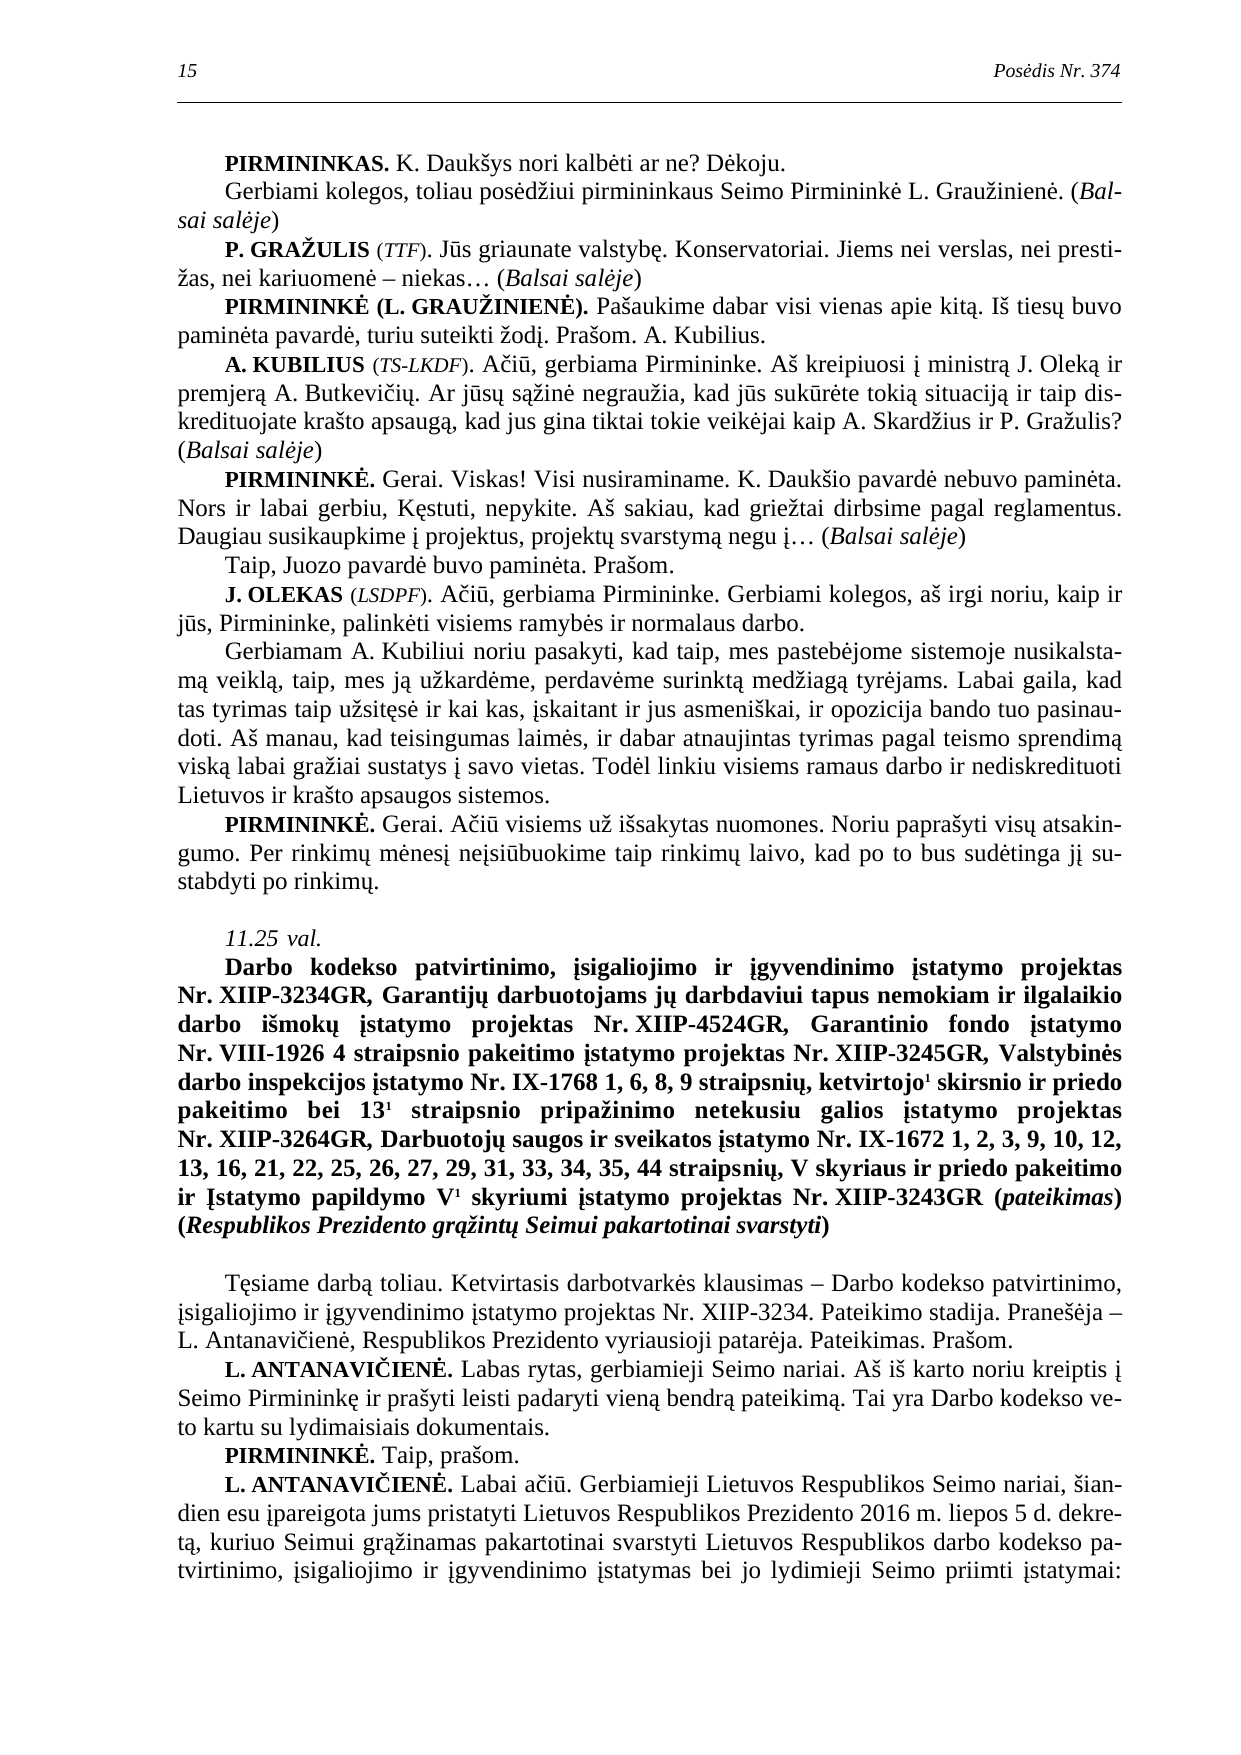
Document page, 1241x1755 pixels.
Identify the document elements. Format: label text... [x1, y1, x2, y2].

text 11.25 val. [224, 924, 1122, 952]
text J. OLEKAS (LSDPF). Ačiū, ger­bia­ma Pir­mi­nin­ke. Ger­bia­mi ko­le­gos, aš ir­gi no­riu, kaip ir jūs, Pir­mi­nin­ke, pa­lin­kė­ti vi­siems ra­my­bės ir nor­ma­laus dar­bo. [177, 579, 1122, 636]
text PIRMININKAS. K. Dauk­šys no­ri kal­bė­ti ar ne? Dė­ko­ju. [177, 148, 1122, 176]
text PIRMININKĖ. Taip, pra­šom. [177, 1440, 1122, 1469]
text Ger­bia­mi ko­le­gos, to­liau po­sė­džiui pir­mi­nin­kaus Sei­mo Pir­mi­nin­kė L. Grau­ži­nie­nė. (Bal­sai sa­lė­je) [177, 176, 1122, 234]
text PIRMININKĖ. Ge­rai. Ačiū vi­siems už iš­sa­ky­tas nuo­mo­nes. No­riu pa­pra­šy­ti vi­sų at­sa­kin­gu­mo. Per rin­ki­mų mė­ne­sį ne­įsi­ūbuo­ki­me taip rin­ki­mų lai­vo, kad po to bus su­dė­tin­ga jį su­stab­dy­ti po rin­ki­mų. [177, 809, 1122, 895]
text A. KUBILIUS (TS-LKDF). Ačiū, ger­bia­ma Pir­mi­nin­ke. Aš krei­piuo­si į mi­nist­rą J. Ole­ką ir prem­je­rą A. But­ke­vi­čių. Ar jū­sų są­ži­nė ne­grau­žia, kad jūs su­kū­rė­te to­kią si­tu­a­ci­ją ir taip dis­kre­di­tuo­ja­te kraš­to ap­sau­gą, kad jus gi­na tik­tai to­kie vei­kė­jai kaip A. Skar­džius ir P. Gra­žu­lis? (Bal­sai sa­lė­je) [177, 349, 1122, 464]
text Dar­bo ko­dek­so pa­tvir­ti­ni­mo, įsi­ga­lio­ji­mo ir įgy­ven­di­ni­mo įsta­ty­mo pro­jek­tas Nr. XIIP-3234GR, Garan­ti­jų dar­buo­to­jams jų darb­da­viui ta­pus ne­mo­kiam ir il­ga­lai­kio dar­bo iš­mo­kų įstaty­mo pro­jek­tas Nr. XIIP-4524GR, Ga­ran­ti­nio fon­do įsta­ty­mo Nr. VIII-1926 4 straips­nio pa­kei­ti­mo įsta­ty­mo projek­tas Nr. XIIP-3245GR, Vals­ty­bi­nės dar­bo ins­pek­ci­jos įsta­ty­mo Nr. IX-1768 1, 6, 8, 9 straips­nių, ket­vir­to­jo1 skirsnio ir prie­do pa­kei­ti­mo bei 131 straips­nio pri­pa­ži­ni­mo ne­te­ku­siu ga­lios įsta­ty­mo pro­jek­tas Nr. XIIP-3264GR, Dar­buo­to­jų sau­gos ir svei­ka­tos įsta­ty­mo Nr. IX-1672 1, 2, 3, 9, 10, 12, 13, 16, 21, 22, 25, 26, 27, 29, 31, 33, 34, 35, 44 straips­nių, V sky­riaus ir prie­do pa­kei­ti­mo ir Įstaty­mo pa­pil­dy­mo V1 sky­riu­mi įsta­ty­mo pro­jek­tas Nr. XIIP-3243GR (pa­tei­ki­mas) (Res­pub­li­kos Prezi­den­to grą­žin­tų Sei­mui pa­kar­to­ti­nai svars­ty­ti) [177, 952, 1122, 1239]
text Ger­bia­mam A. Ku­bi­liui no­riu pa­sa­ky­ti, kad taip, mes pa­ste­bė­jo­me sis­te­mo­je nu­si­kals­ta­mą veik­lą, taip, mes ją už­kar­dė­me, per­da­vė­me su­rink­tą me­džia­gą ty­rė­jams. La­bai gai­la, kad tas ty­ri­mas taip už­si­tę­sė ir kai kas, įskai­tant ir jus as­me­niš­kai, ir opo­zi­ci­ja ban­do tuo pa­si­nau­do­ti. Aš ma­nau, kad tei­sin­gu­mas lai­mės, ir da­bar at­nau­jin­tas ty­ri­mas pa­gal teis­mo spren­di­mą vis­ką la­bai gra­žiai su­sta­tys į sa­vo vie­tas. To­dėl lin­kiu vi­siems ra­maus dar­bo ir ne­disk­re­di­tuo­ti Lie­tu­vos ir kraš­to ap­sau­gos sis­te­mos. [177, 636, 1122, 809]
text PIRMININKĖ (L. GRAUŽINIENĖ). Pa­šau­ki­me da­bar vi­si vie­nas apie ki­tą. Iš tie­sų bu­vo pa­mi­nė­ta pa­var­dė, tu­riu su­teik­ti žo­dį. Pra­šom. A. Ku­bi­lius. [177, 291, 1122, 349]
text P. GRAŽULIS (TTF). Jūs griau­na­te vals­ty­bę. Kon­ser­va­to­riai. Jiems nei ver­slas, nei pres­ti­žas, nei ka­riuo­me­nė – nie­kas… (Bal­sai sa­lė­je) [177, 234, 1122, 291]
text L. ANTANAVIČIENĖ. La­bas ry­tas, ger­bia­mie­ji Sei­mo na­riai. Aš iš kar­to no­riu kreip­tis į Sei­mo Pir­mi­nin­kę ir pra­šy­ti leis­ti pa­da­ry­ti vie­ną ben­drą pa­tei­ki­mą. Tai yra Dar­bo ko­dek­so ve­to kar­tu su ly­di­mai­siais do­ku­men­tais. [177, 1354, 1122, 1440]
text Tę­sia­me dar­bą to­liau. Ket­vir­ta­sis dar­bo­tvarkės klau­si­mas – Dar­bo ko­dek­so pa­tvir­ti­ni­mo, įsi­ga­lio­ji­mo ir įgy­ven­di­ni­mo įsta­ty­mo pro­jek­tas Nr. XIIP-3234. Pa­tei­ki­mo sta­di­ja. Pra­ne­šė­ja – L. An­ta­na­vi­čienė, Res­pub­li­kos Pre­zi­den­to vy­riau­sio­ji pa­ta­rė­ja. Pa­tei­ki­mas. Pra­šom. [177, 1268, 1122, 1354]
text PIRMININKĖ. Ge­rai. Vis­kas! Vi­si nu­si­ra­mi­na­me. K. Dauk­šio pa­var­dė ne­bu­vo pa­mi­nė­ta. Nors ir la­bai ger­biu, Kęs­tu­ti, ne­py­ki­te. Aš sa­kiau, kad griež­tai dirb­si­me pa­gal reg­la­men­tus. Dau­giau su­si­kaup­ki­me į pro­jek­tus, pro­jek­tų svars­ty­mą ne­gu į… (Bal­sai sa­lė­je) [177, 464, 1122, 550]
text Taip, Juo­zo pa­var­dė bu­vo pa­mi­nė­ta. Pra­šom. [177, 550, 1122, 579]
text L. ANTANAVIČIENĖ. La­bai ačiū. Ger­bia­mie­ji Lie­tu­vos Res­pub­li­kos Sei­mo na­riai, šian­dien esu įpa­rei­go­ta jums pri­sta­ty­ti Lie­tu­vos Res­pub­li­kos Pre­zi­den­to 2016 m. lie­pos 5 d. dek­re­tą, ku­riuo Sei­mui grą­ži­na­mas pa­kar­to­ti­nai svars­ty­ti Lie­tu­vos Res­pub­li­kos dar­bo ko­dek­so pa­tvir­ti­ni­mo, įsi­ga­lio­ji­mo ir įgy­ven­di­ni­mo įsta­ty­mas bei jo ly­di­mie­ji Sei­mo pri­im­ti įsta­ty­mai: [177, 1469, 1122, 1584]
